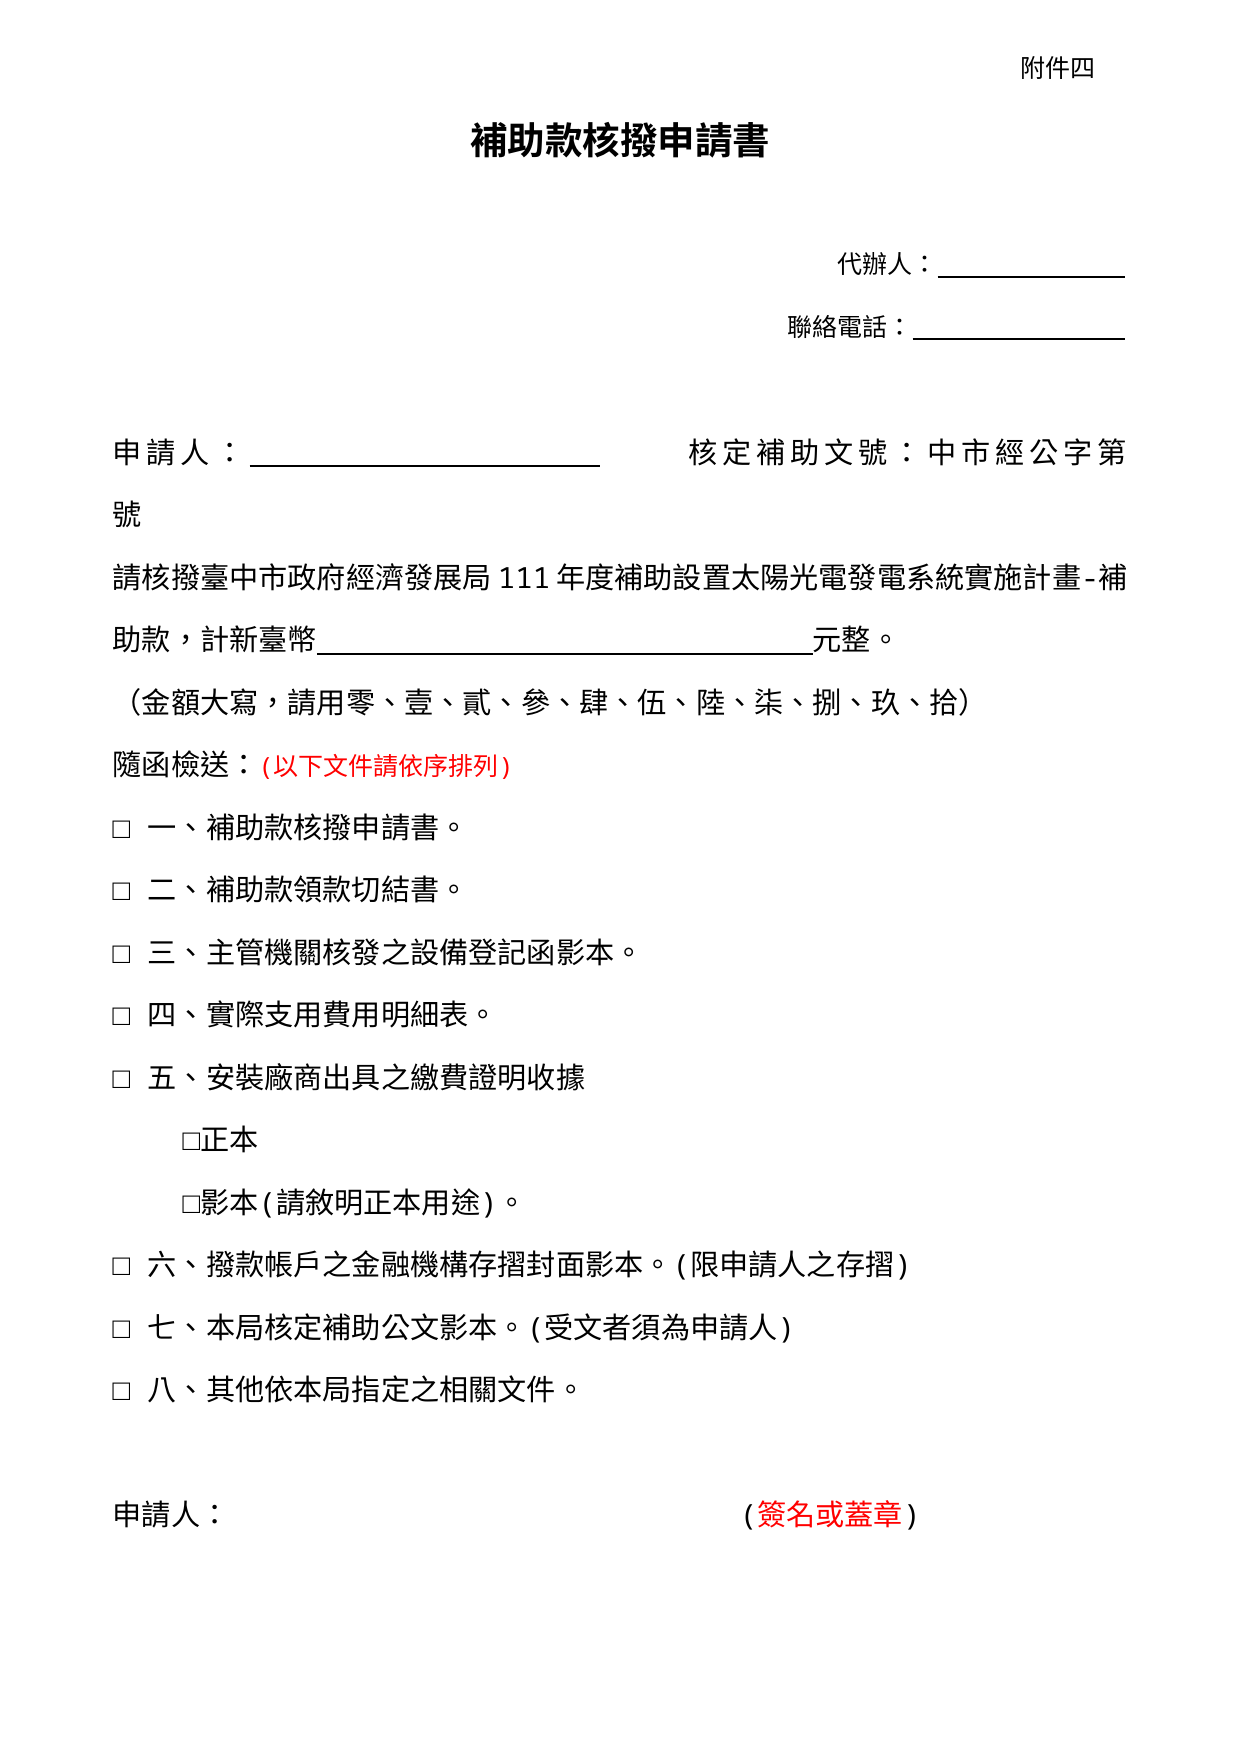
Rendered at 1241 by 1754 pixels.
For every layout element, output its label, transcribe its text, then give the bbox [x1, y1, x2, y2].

text 聯絡電話： [112, 284, 1128, 346]
text （金額大寫，請用零、壹、貳、參、肆、伍、陸、柒、捌、玖、拾） [112, 659, 1128, 721]
text □影本(請敘明正本用途)。 [112, 1159, 1128, 1221]
text □ 七、本局核定補助公文影本。(受文者須為申請人) [112, 1284, 1128, 1346]
text □ 四、實際支用費用明細表。 [112, 971, 1128, 1034]
text 補助款核撥申請書 [112, 41, 1129, 159]
text 附件四 [1020, 48, 1114, 84]
text □ 八、其他依本局指定之相關文件。 [112, 1346, 1128, 1409]
text □ 三、主管機關核發之設備登記函影本。 [112, 909, 1128, 971]
text 代辦人： [112, 221, 1128, 284]
text □ 五、安裝廠商出具之繳費證明收據 [112, 1034, 1128, 1096]
text □ 一、補助款核撥申請書。 [112, 784, 1128, 846]
text 申請人： (簽名或蓋章) [112, 1409, 1128, 1534]
text 申請人： 核定補助文號：中市經公字第 號 [112, 409, 1128, 534]
text 請核撥臺中市政府經濟發展局111年度補助設置太陽光電發電系統實施計畫-補助款，計新臺幣 元整。 [112, 534, 1128, 659]
text □ 二、補助款領款切結書。 [112, 846, 1128, 909]
text □ 六、撥款帳戶之金融機構存摺封面影本。(限申請人之存摺) [112, 1221, 1128, 1284]
text 隨函檢送：(以下文件請依序排列) [112, 721, 1128, 784]
text □正本 [112, 1096, 1128, 1159]
